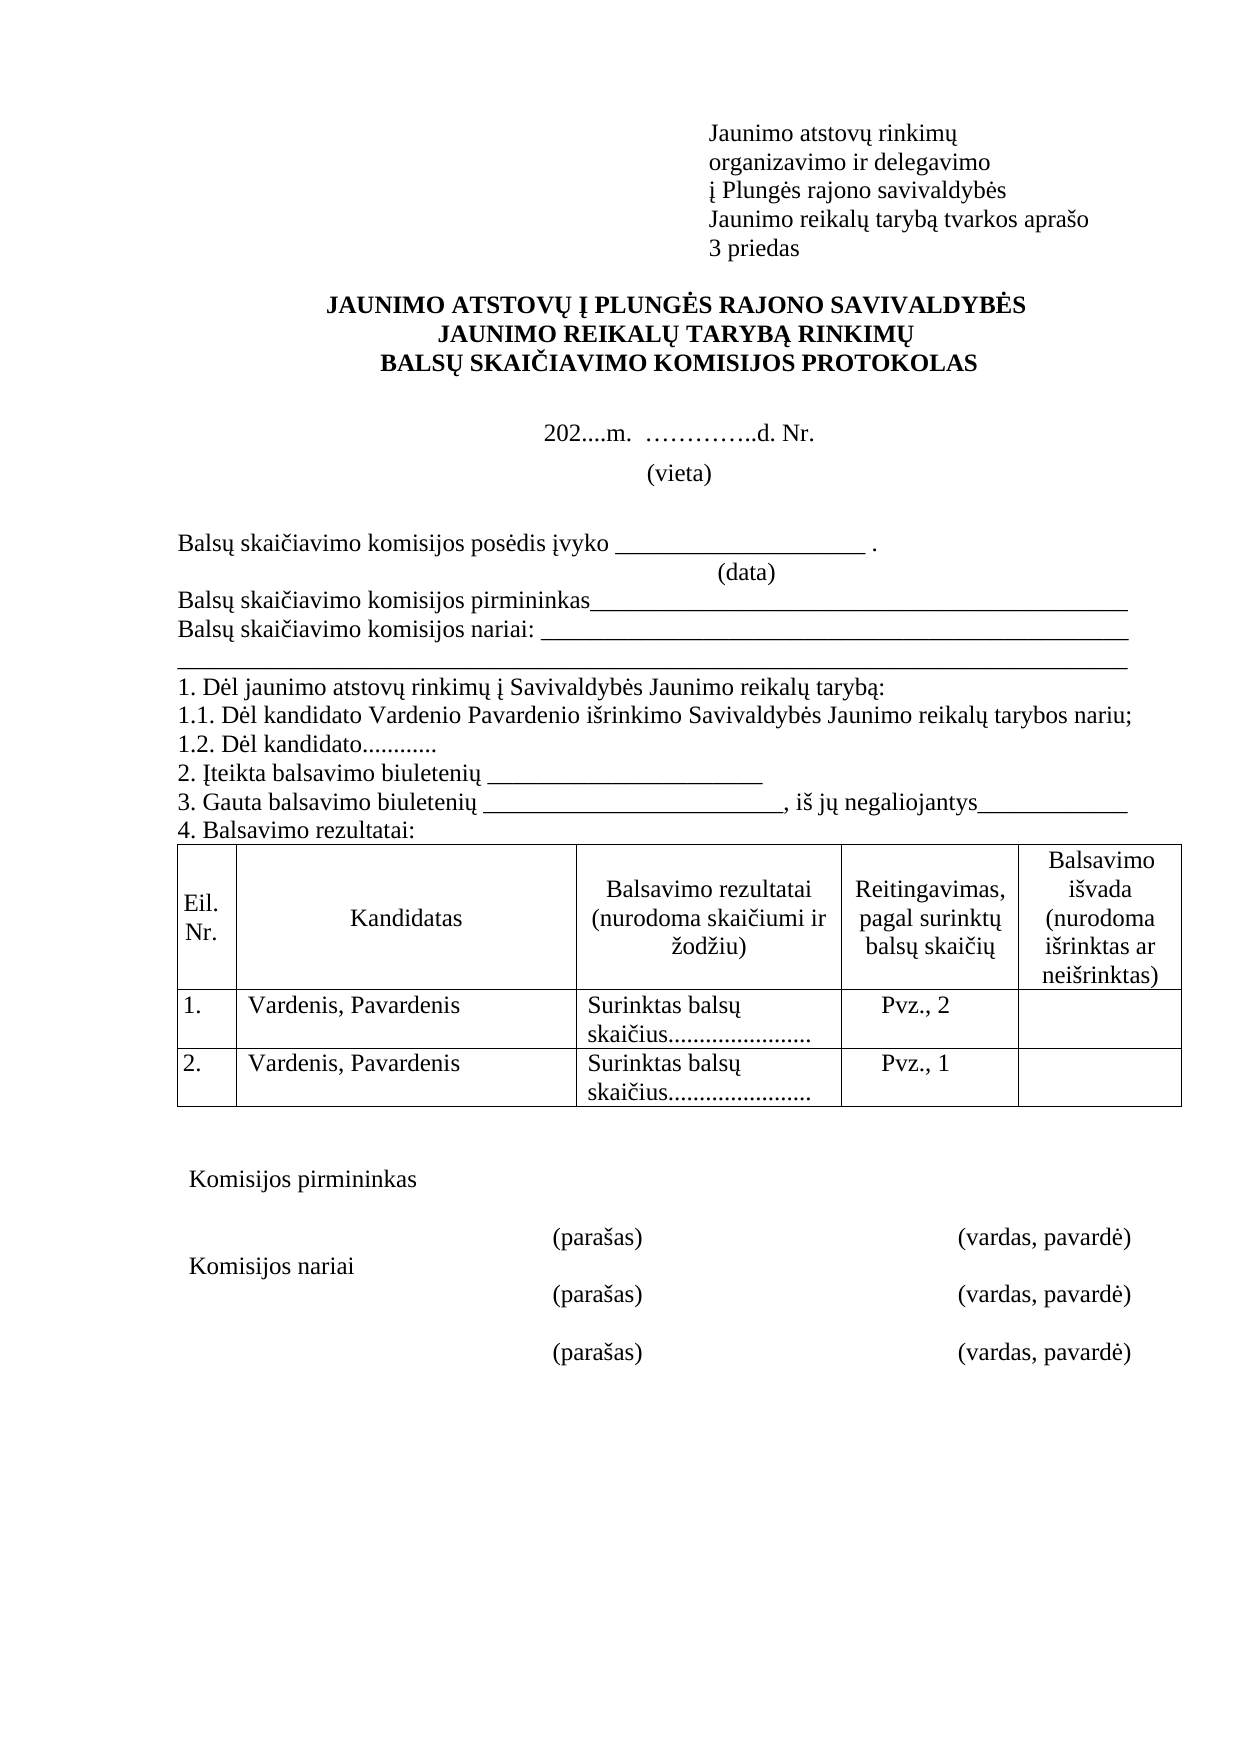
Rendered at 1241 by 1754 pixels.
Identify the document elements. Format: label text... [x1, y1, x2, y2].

text (vieta) [177, 458, 1181, 487]
text 3. Gauta balsavimo biuletenių ________________________, iš jų negaliojantys____________ [177, 787, 1181, 815]
text organizavimo ir delegavimo [177, 147, 1181, 176]
table_cell Surinktas balsų skaičius....................... [577, 990, 841, 1047]
table_cell Komisijos pirmininkas [177, 1107, 524, 1222]
table_cell [177, 1222, 524, 1251]
text (data) [582, 557, 1181, 585]
text 4. Balsavimo rezultatai: [177, 815, 1181, 844]
table_cell [670, 1337, 908, 1366]
table_cell Komisijos nariai [177, 1251, 524, 1279]
table_cell [177, 1308, 524, 1337]
table_cell (vardas, pavardė) [908, 1337, 1181, 1366]
table_cell [908, 1308, 1181, 1337]
text Jaunimo atstovų rinkimų [177, 118, 1181, 147]
table_cell [670, 1222, 908, 1251]
table_cell [525, 1308, 670, 1337]
text BALSŲ SKAIČIAVIMO KOMISIJOS PROTOKOLAS [177, 348, 1181, 377]
table_cell [1019, 1049, 1181, 1106]
table_header Reitingavimas, pagal surinktų balsų skaičių [842, 845, 1018, 989]
table_cell [670, 1107, 908, 1222]
text 1.2. Dėl kandidato............ [177, 729, 1181, 758]
table_cell Surinktas balsų skaičius....................... [577, 1049, 841, 1106]
table_cell [525, 1251, 670, 1279]
table_cell (vardas, pavardė) [908, 1222, 1181, 1251]
text 202....m. …………..d. Nr. [177, 418, 1181, 446]
table_cell [908, 1251, 1181, 1279]
table_cell [1019, 990, 1181, 1047]
table_cell [525, 1107, 670, 1222]
table_cell [670, 1251, 908, 1279]
table_header Eil. Nr. [178, 845, 236, 989]
table_cell Pvz., 1 [842, 1049, 1018, 1106]
table_header Balsavimo rezultatai (nurodoma skaičiumi ir žodžiu) [577, 845, 841, 989]
text ____________________________________________________________________________ [177, 643, 1181, 672]
table_cell [908, 1107, 1181, 1222]
table_cell [177, 1337, 524, 1366]
table_cell Vardenis, Pavardenis [237, 990, 576, 1047]
text 3 priedas [177, 233, 1181, 262]
text Balsų skaičiavimo komisijos nariai: _______________________________________________ [177, 614, 1181, 643]
table_cell [177, 1280, 524, 1308]
text JAUNIMO REIKALŲ TARYBĄ RINKIMŲ [177, 319, 1181, 348]
table_cell (parašas) [525, 1222, 670, 1251]
table_cell (parašas) [525, 1337, 670, 1366]
text 1.1. Dėl kandidato Vardenio Pavardenio išrinkimo Savivaldybės Jaunimo reikalų tarybos nariu; [177, 700, 1181, 729]
table_header Kandidatas [237, 845, 576, 989]
text Jaunimo reikalų tarybą tvarkos aprašo [177, 204, 1181, 233]
table_cell [670, 1280, 908, 1308]
table_cell (vardas, pavardė) [908, 1280, 1181, 1308]
text JAUNIMO ATSTOVŲ Į PLUNGĖS RAJONO SAVIVALDYBĖS [177, 291, 1181, 319]
table_header Balsavimo išvada (nurodoma išrinktas ar neišrinktas) [1019, 845, 1181, 989]
table_cell 2. [178, 1049, 236, 1106]
text 2. Įteikta balsavimo biuletenių ______________________ [177, 758, 1181, 787]
text Balsų skaičiavimo komisijos pirmininkas___________________________________________ [177, 585, 1181, 614]
table_cell 1. [178, 990, 236, 1047]
text 1. Dėl jaunimo atstovų rinkimų į Savivaldybės Jaunimo reikalų tarybą: [177, 672, 1181, 700]
text Balsų skaičiavimo komisijos posėdis įvyko ____________________ . [177, 528, 1181, 557]
table_cell [670, 1308, 908, 1337]
table_cell Pvz., 2 [842, 990, 1018, 1047]
table_cell (parašas) [525, 1280, 670, 1308]
text į Plungės rajono savivaldybės [177, 176, 1181, 204]
table_cell Vardenis, Pavardenis [237, 1049, 576, 1106]
